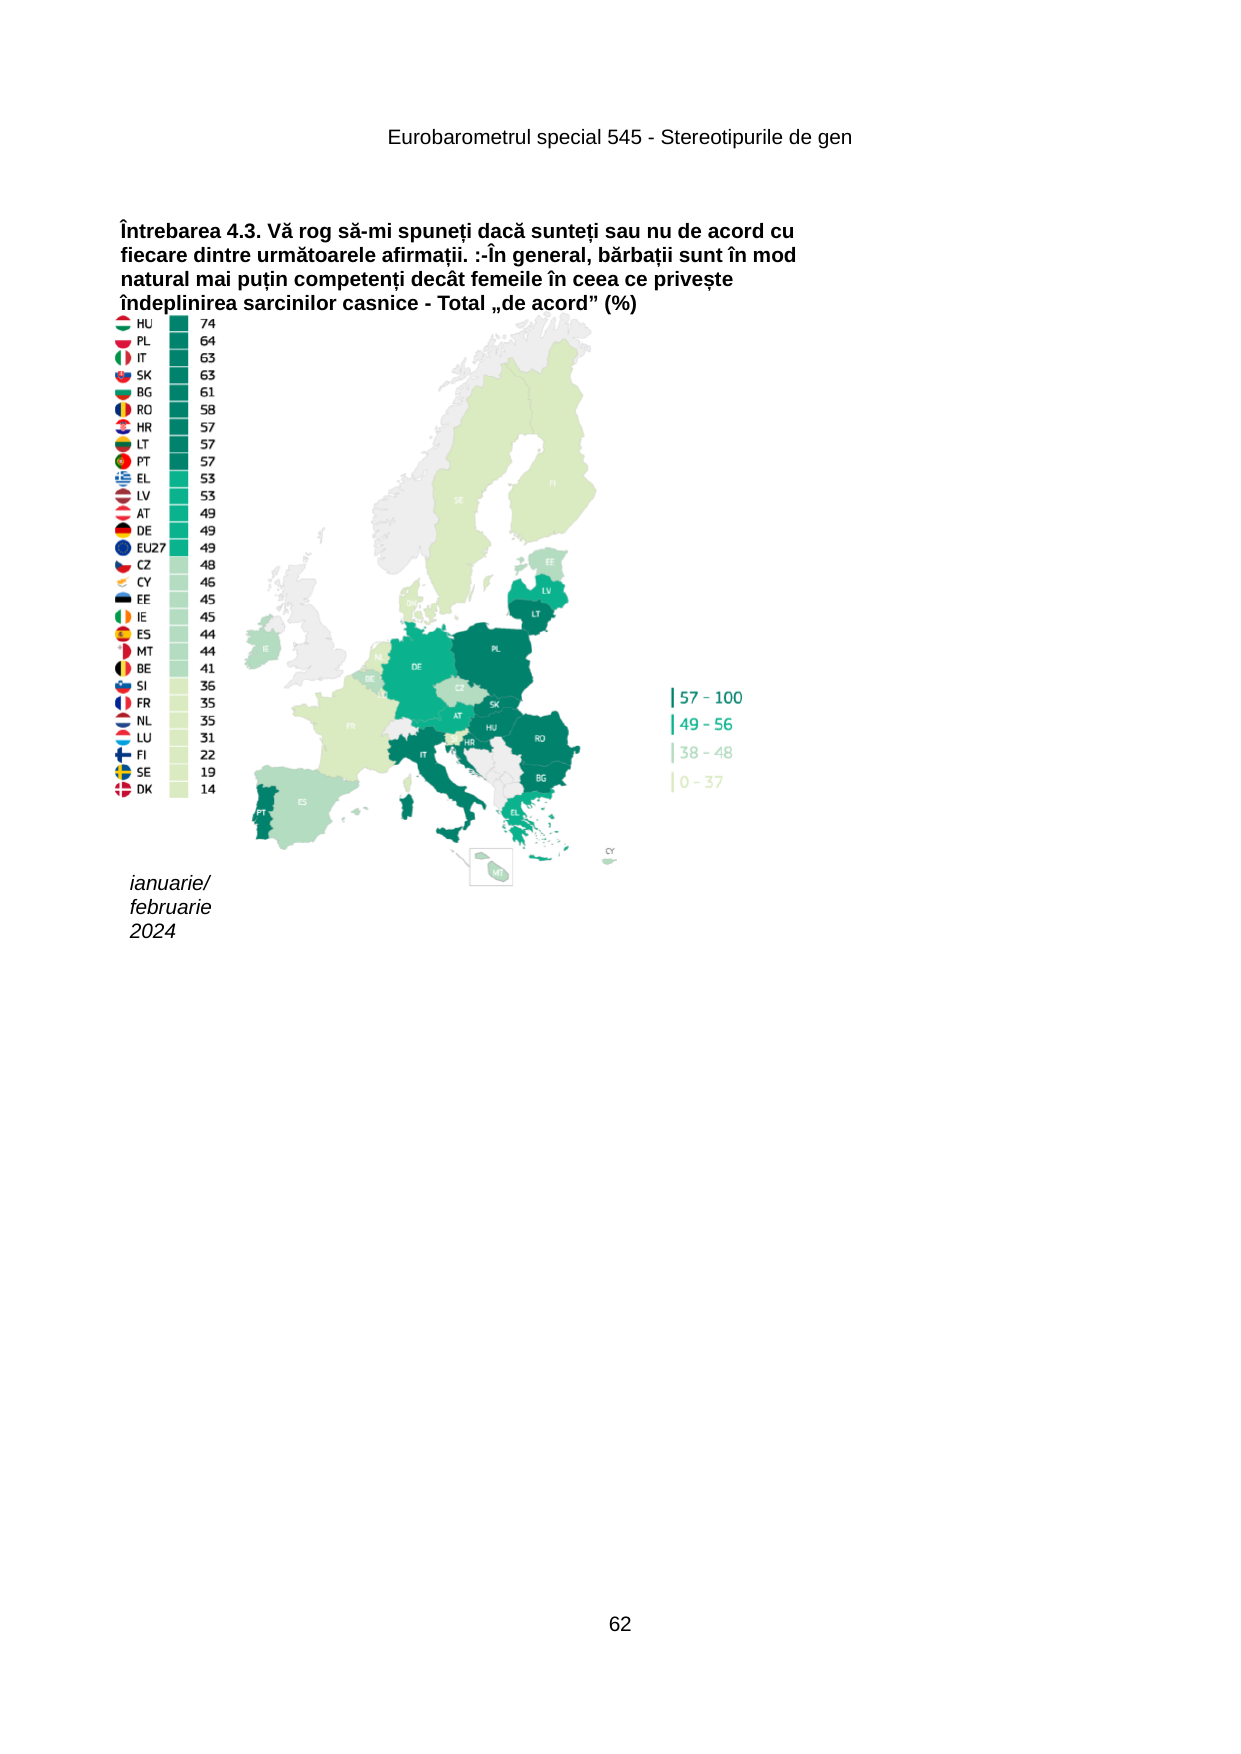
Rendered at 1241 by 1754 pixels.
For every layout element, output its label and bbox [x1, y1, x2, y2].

picture [149, 880, 155, 887]
picture [364, 301, 373, 308]
picture [94, 301, 750, 887]
